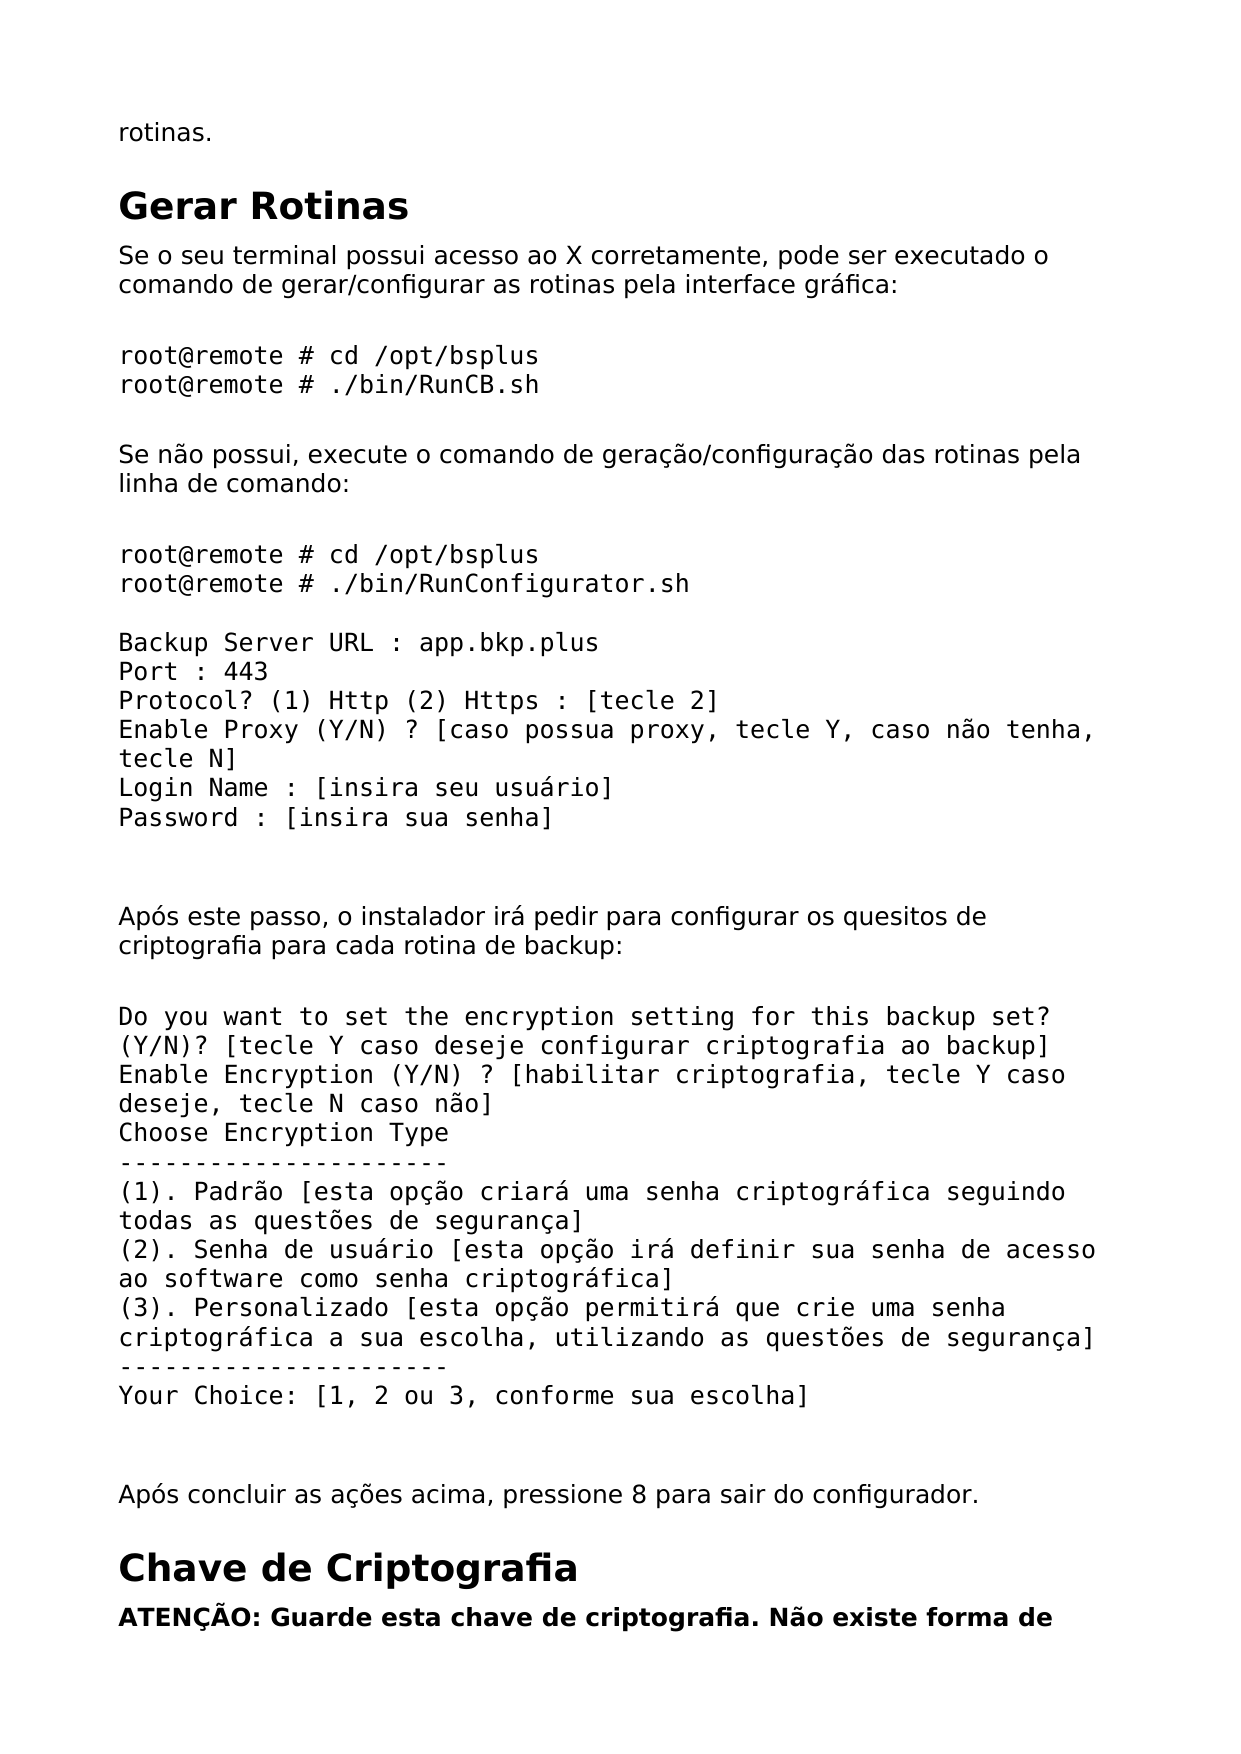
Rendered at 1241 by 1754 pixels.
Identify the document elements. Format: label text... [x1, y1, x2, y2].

text root@remote # cd /opt/bsplus root@remote # ./bin/RunConfigurator.sh Backup Server URL : app.bkp.plus Port : 443 Protocol? (1) Http (2) Https : [tecle 2] Enable Proxy (Y/N) ? [caso possua proxy, tecle Y, caso não tenha, tecle N] Login Name : [insira seu usuário] Password : [insira sua senha] [118, 511, 1122, 890]
subtitle Gerar Rotinas [118, 185, 1122, 228]
text Se não possui, execute o comando de geração/configuração das rotinas pela linha de comando: [118, 440, 1122, 498]
subtitle Chave de Criptografia [118, 1547, 1122, 1591]
text rotinas. [118, 118, 1122, 147]
text Se o seu terminal possui acesso ao X corretamente, pode ser executado o comando de gerar/configurar as rotinas pela interface gráfica: [118, 241, 1122, 299]
text root@remote # cd /opt/bsplus root@remote # ./bin/RunCB.sh [118, 312, 1122, 428]
text Após concluir as ações acima, pressione 8 para sair do configurador. [118, 1480, 1122, 1509]
text Após este passo, o instalador irá pedir para configurar os quesitos de criptografia para cada rotina de backup: [118, 902, 1122, 960]
text ATENÇÃO: Guarde esta chave de criptografia. Não existe forma de [118, 1603, 1122, 1632]
text Do you want to set the encryption setting for this backup set? (Y/N)? [tecle Y caso deseje configurar criptografia ao backup] Enable Encryption (Y/N) ? [habilitar criptografia, tecle Y caso deseje, tecle N caso não] Choose Encryption Type ---------------------- (1). Padrão [esta opção criará uma senha criptográfica seguindo todas as questões de segurança] (2). Senha de usuário [esta opção irá definir sua senha de acesso ao software como senha criptográfica] (3). Personalizado [esta opção permitirá que crie uma senha criptográfica a sua escolha, utilizando as questões de segurança] ---------------------- Your Choice: [1, 2 ou 3, conforme sua escolha] [118, 973, 1122, 1469]
